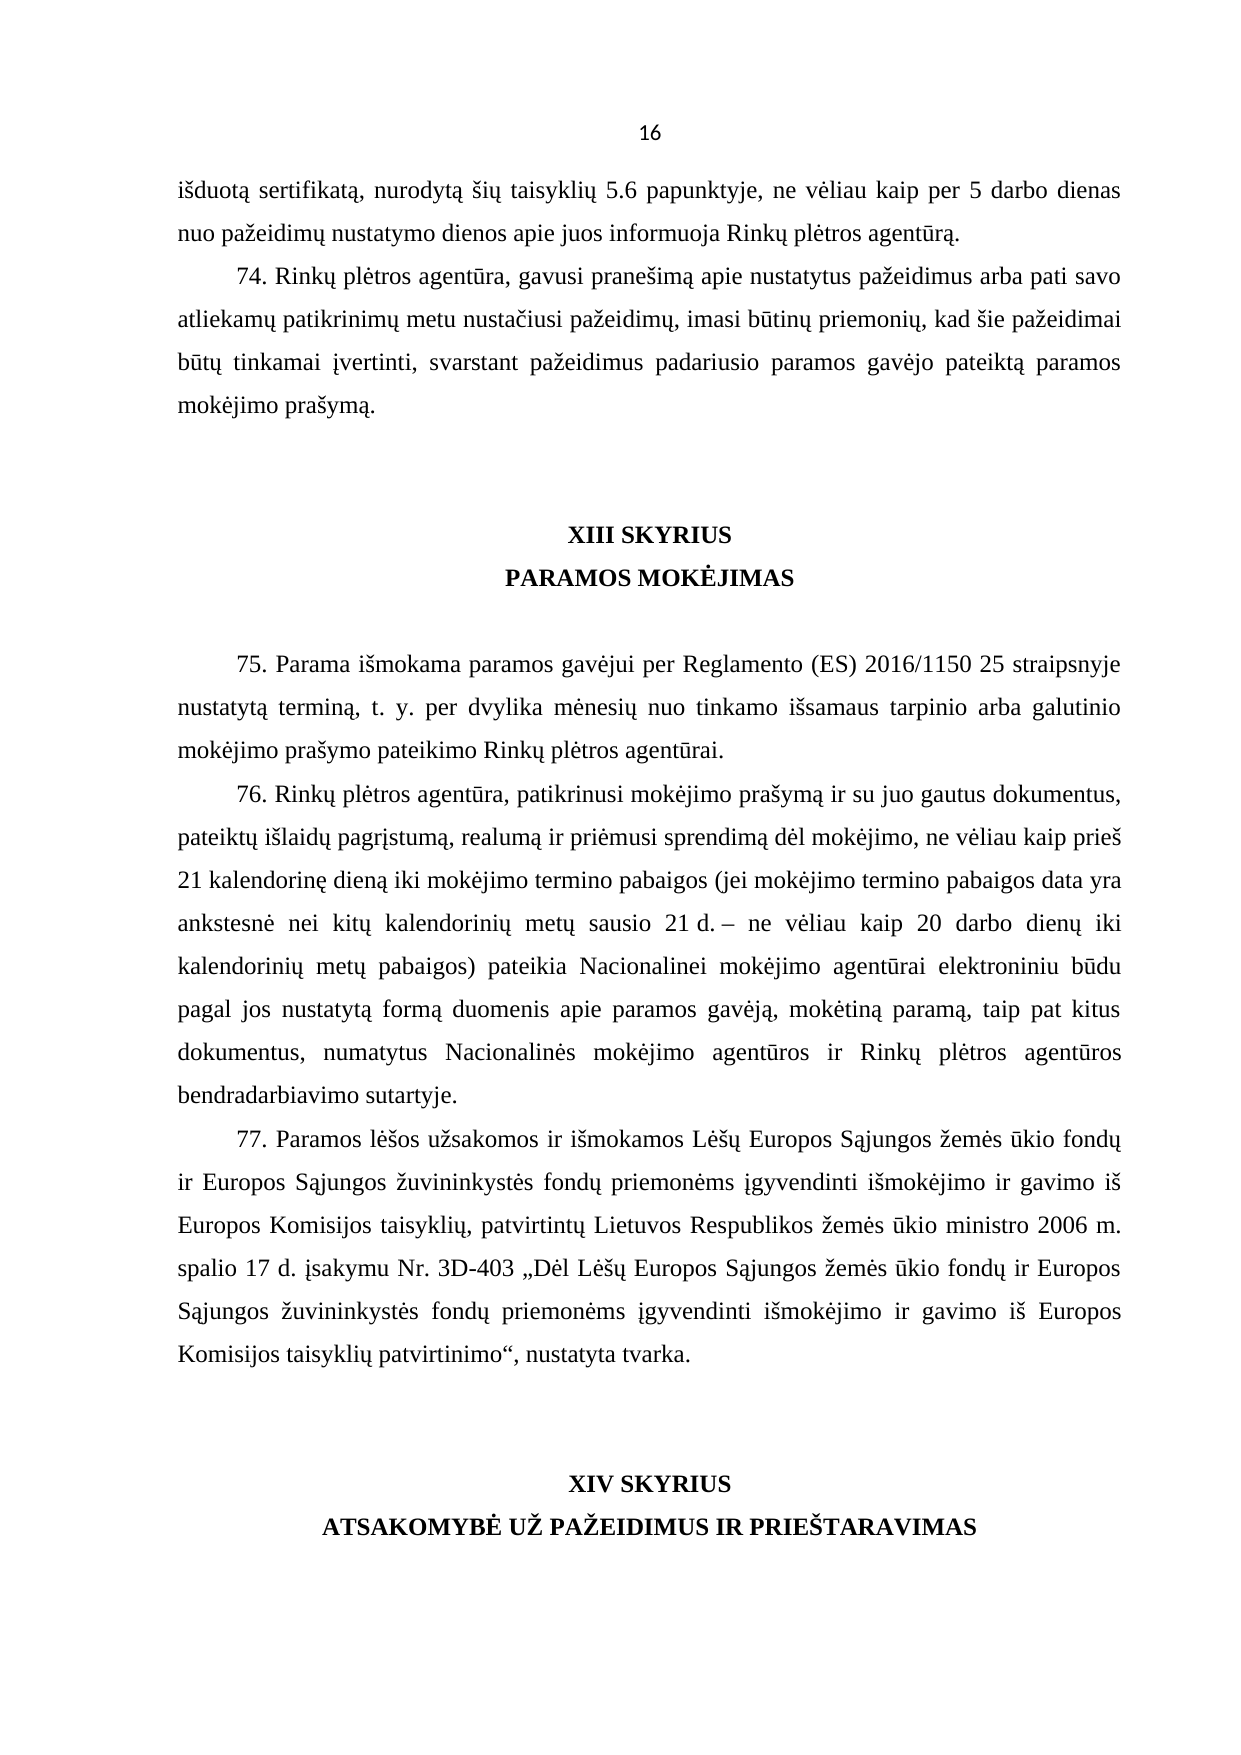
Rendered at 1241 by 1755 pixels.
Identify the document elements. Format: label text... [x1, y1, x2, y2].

text 76. Rinkų plėtros agentūra, patikrinusi mokėjimo prašymą ir su juo gautus dokumentus, pateiktų išlaidų pagrįstumą, realumą ir priėmusi sprendimą dėl mokėjimo, ne vėliau kaip prieš 21 kalendorinę dieną iki mokėjimo termino pabaigos (jei mokėjimo termino pabaigos data yra ankstesnė nei kitų kalendorinių metų sausio 21 d. – ne vėliau kaip 20 darbo dienų iki kalendorinių metų pabaigos) pateikia Nacionalinei mokėjimo agentūrai elektroniniu būdu pagal jos nustatytą formą duomenis apie paramos gavėją, mokėtiną paramą, taip pat kitus dokumentus, numatytus Nacionalinės mokėjimo agentūros ir Rinkų plėtros agentūros bendradarbiavimo sutartyje. [177, 779, 1122, 1109]
text PARAMOS MOKĖJIMAS [177, 563, 1122, 592]
text ATSAKOMYBĖ UŽ PAŽEIDIMUS IR PRIEŠTARAVIMAS [177, 1512, 1122, 1541]
text išduotą sertifikatą, nurodytą šių taisyklių 5.6 papunktyje, ne vėliau kaip per 5 darbo dienas nuo pažeidimų nustatymo dienos apie juos informuoja Rinkų plėtros agentūrą. [177, 175, 1122, 247]
text 74. Rinkų plėtros agentūra, gavusi pranešimą apie nustatytus pažeidimus arba pati savo atliekamų patikrinimų metu nustačiusi pažeidimų, imasi būtinų priemonių, kad šie pažeidimai būtų tinkamai įvertinti, svarstant pažeidimus padariusio paramos gavėjo pateiktą paramos mokėjimo prašymą. [177, 261, 1122, 419]
text XIV SKYRIUS [177, 1469, 1122, 1497]
text 75. Parama išmokama paramos gavėjui per Reglamento (ES) 2016/1150 25 straipsnyje nustatytą terminą, t. y. per dvylika mėnesių nuo tinkamo išsamaus tarpinio arba galutinio mokėjimo prašymo pateikimo Rinkų plėtros agentūrai. [177, 649, 1122, 764]
text 77. Paramos lėšos užsakomos ir išmokamos Lėšų Europos Sąjungos žemės ūkio fondų ir Europos Sąjungos žuvininkystės fondų priemonėms įgyvendinti išmokėjimo ir gavimo iš Europos Komisijos taisyklių, patvirtintų Lietuvos Respublikos žemės ūkio ministro 2006 m. spalio 17 d. įsakymu Nr. 3D-403 „Dėl Lėšų Europos Sąjungos žemės ūkio fondų ir Europos Sąjungos žuvininkystės fondų priemonėms įgyvendinti išmokėjimo ir gavimo iš Europos Komisijos taisyklių patvirtinimo“, nustatyta tvarka. [177, 1124, 1122, 1368]
text XIII SKYRIUS [177, 520, 1122, 549]
